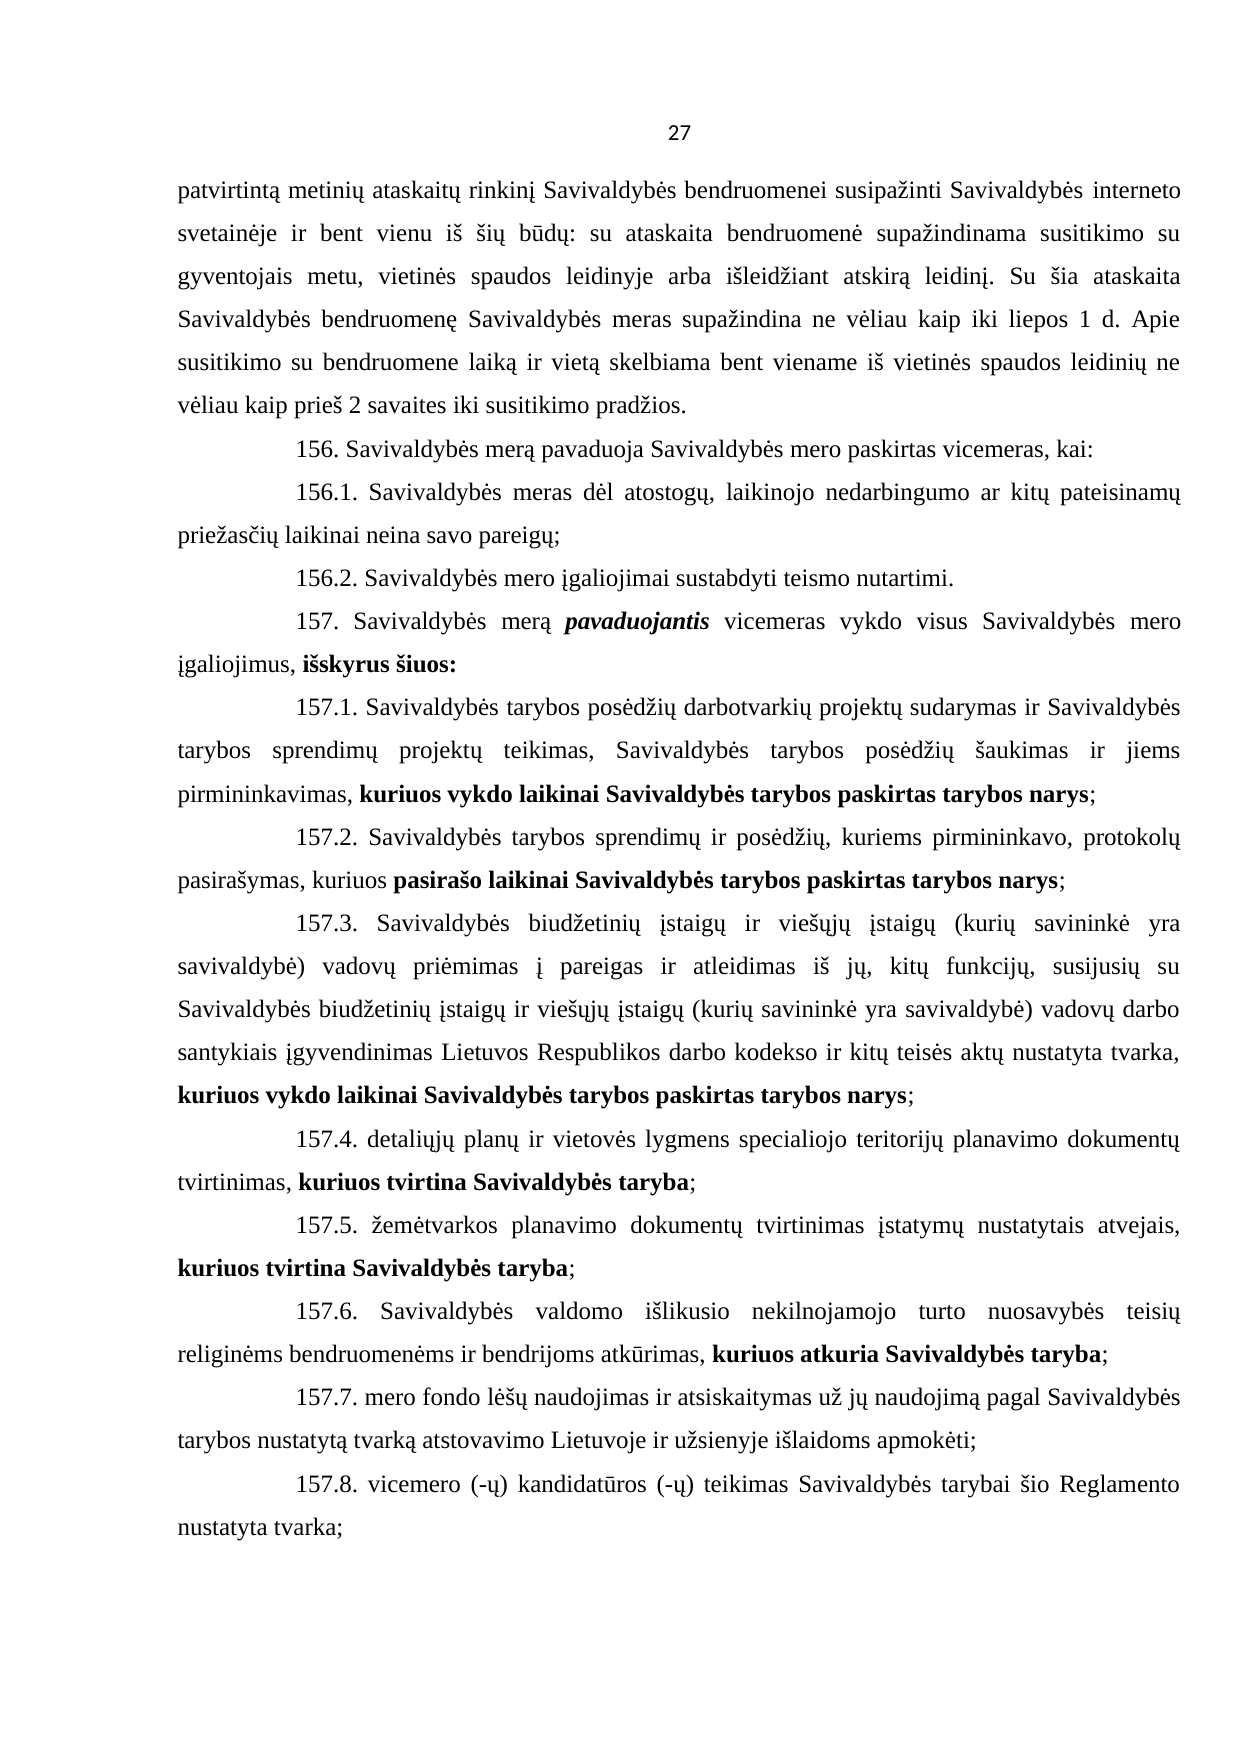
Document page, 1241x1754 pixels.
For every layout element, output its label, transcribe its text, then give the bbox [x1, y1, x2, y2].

text 157.3. Savivaldybės biudžetinių įstaigų ir viešųjų įstaigų (kurių savininkė yra savivaldybė) vadovų priėmimas į pareigas ir atleidimas iš jų, kitų funkcijų, susijusių su Savivaldybės biudžetinių įstaigų ir viešųjų įstaigų (kurių savininkė yra savivaldybė) vadovų darbo santykiais įgyvendinimas Lietuvos Respublikos darbo kodekso ir kitų teisės aktų nustatyta tvarka, kuriuos vykdo laikinai Savivaldybės tarybos paskirtas tarybos narys; [177, 908, 1181, 1109]
text 157.2. Savivaldybės tarybos sprendimų ir posėdžių, kuriems pirmininkavo, protokolų pasirašymas, kuriuos pasirašo laikinai Savivaldybės tarybos paskirtas tarybos narys; [177, 822, 1181, 894]
text 157.6. Savivaldybės valdomo išlikusio nekilnojamojo turto nuosavybės teisių religinėms bendruomenėms ir bendrijoms atkūrimas, kuriuos atkuria Savivaldybės taryba; [177, 1296, 1181, 1368]
text 157.5. žemėtvarkos planavimo dokumentų tvirtinimas įstatymų nustatytais atvejais, kuriuos tvirtina Savivaldybės taryba; [177, 1210, 1181, 1282]
text 157.1. Savivaldybės tarybos posėdžių darbotvarkių projektų sudarymas ir Savivaldybės tarybos sprendimų projektų teikimas, Savivaldybės tarybos posėdžių šaukimas ir jiems pirmininkavimas, kuriuos vykdo laikinai Savivaldybės tarybos paskirtas tarybos narys; [177, 692, 1181, 807]
text 157. Savivaldybės merą pavaduojantis vicemeras vykdo visus Savivaldybės mero įgaliojimus, išskyrus šiuos: [177, 606, 1181, 678]
text 157.4. detaliųjų planų ir vietovės lygmens specialiojo teritorijų planavimo dokumentų tvirtinimas, kuriuos tvirtina Savivaldybės taryba; [177, 1124, 1181, 1196]
text patvirtintą metinių ataskaitų rinkinį Savivaldybės bendruomenei susipažinti Savivaldybės interneto svetainėje ir bent vienu iš šių būdų: su ataskaita bendruomenė supažindinama susitikimo su gyventojais metu, vietinės spaudos leidinyje arba išleidžiant atskirą leidinį. Su šia ataskaita Savivaldybės bendruomenę Savivaldybės meras supažindina ne vėliau kaip iki liepos 1 d. Apie susitikimo su bendruomene laiką ir vietą skelbiama bent viename iš vietinės spaudos leidinių ne vėliau kaip prieš 2 savaites iki susitikimo pradžios. [177, 175, 1181, 419]
text 156. Savivaldybės merą pavaduoja Savivaldybės mero paskirtas vicemeras, kai: [177, 434, 1181, 462]
text 157.7. mero fondo lėšų naudojimas ir atsiskaitymas už jų naudojimą pagal Savivaldybės tarybos nustatytą tvarką atstovavimo Lietuvoje ir užsienyje išlaidoms apmokėti; [177, 1382, 1181, 1454]
text 157.8. vicemero (-ų) kandidatūros (-ų) teikimas Savivaldybės tarybai šio Reglamento nustatyta tvarka; [177, 1469, 1181, 1541]
text 156.2. Savivaldybės mero įgaliojimai sustabdyti teismo nutartimi. [177, 563, 1181, 592]
text 156.1. Savivaldybės meras dėl atostogų, laikinojo nedarbingumo ar kitų pateisinamų priežasčių laikinai neina savo pareigų; [177, 477, 1181, 549]
